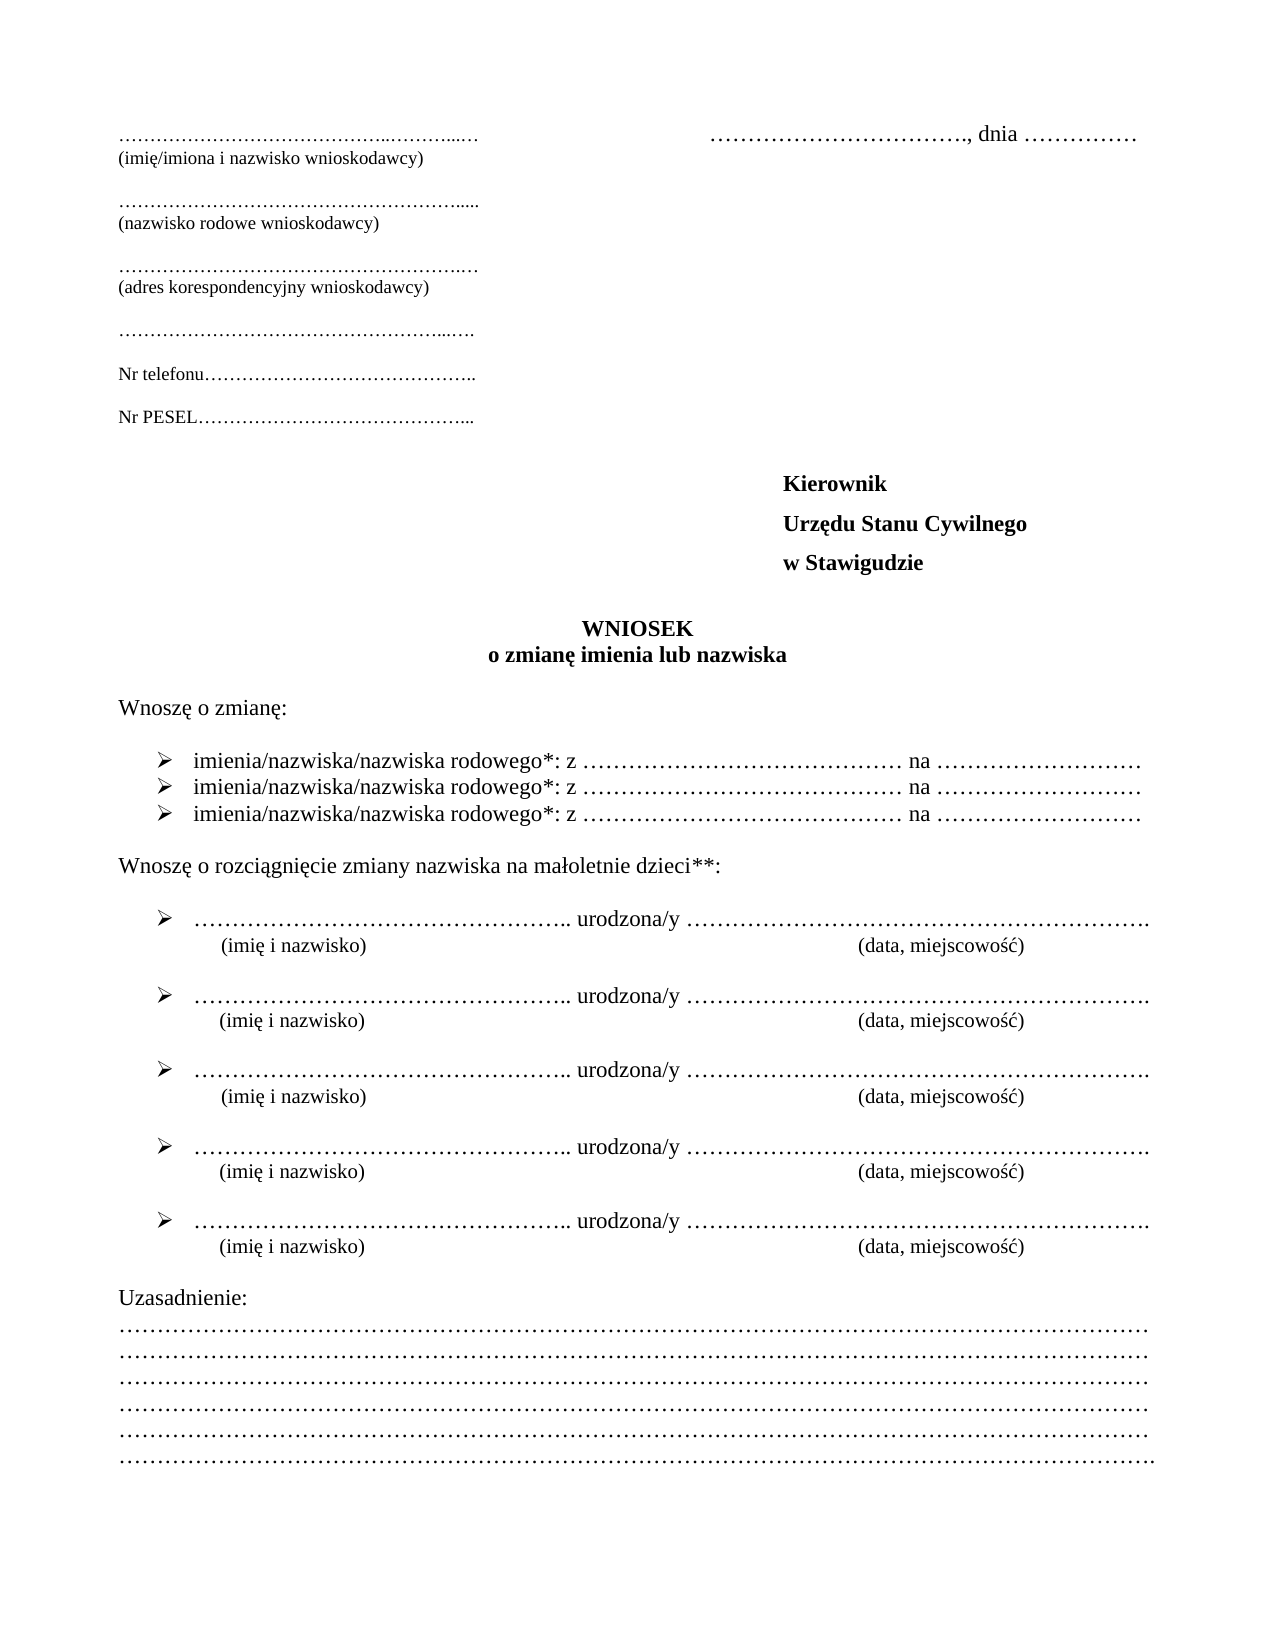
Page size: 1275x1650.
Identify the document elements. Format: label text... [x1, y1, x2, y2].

list ………………………………………….. urodzona/y ……………………………………………………. [156, 1056, 1157, 1083]
list imienia/nazwiska/nazwiska rodowego*: z …………………………………… na ……………………… [156, 773, 1157, 799]
list (imię i nazwisko) (data, miejscowość) [156, 1159, 1157, 1183]
list (imię i nazwisko) (data, miejscowość) [156, 1008, 1157, 1032]
text Urzędu Stanu Cywilnego [118, 510, 1157, 536]
list (imię i nazwisko) (data, miejscowość) [156, 931, 1157, 958]
list (imię i nazwisko) (data, miejscowość) [156, 1234, 1157, 1258]
text w Stawigudzie [118, 549, 1157, 576]
text Uzasadnienie: [118, 1284, 1157, 1311]
text Wnoszę o rozciągnięcie zmiany nazwiska na małoletnie dzieci**: [118, 852, 1157, 879]
text Nr PESEL……………………………………... [118, 406, 1157, 427]
list (imię i nazwisko) (data, miejscowość) [156, 1083, 1157, 1109]
text Nr telefonu…………………………………….. [118, 362, 1157, 384]
text ……………………………………………...…. [118, 319, 1157, 341]
list ………………………………………….. urodzona/y ……………………………………………………. [156, 982, 1157, 1008]
list ………………………………………….. urodzona/y ……………………………………………………. [156, 1207, 1157, 1234]
text (nazwisko rodowe wnioskodawcy) [118, 212, 1157, 233]
text Kierownik [118, 470, 1157, 497]
text ……………………………………………….… [118, 255, 1157, 276]
text ……………………………………..………...… ……………………………., dnia …………… [118, 118, 1157, 147]
text Wnoszę o zmianę: [118, 694, 1157, 721]
text WNIOSEK [118, 615, 1157, 641]
list ………………………………………….. urodzona/y ……………………………………………………. [156, 905, 1157, 931]
list imienia/nazwiska/nazwiska rodowego*: z …………………………………… na ……………………… [156, 799, 1157, 826]
text (imię/imiona i nazwisko wnioskodawcy) [118, 147, 1157, 168]
text o zmianę imienia lub nazwiska [118, 641, 1157, 668]
text ………………………………………………..... [118, 190, 1157, 212]
list ………………………………………….. urodzona/y ……………………………………………………. [156, 1133, 1157, 1159]
text ………………………………………………………………………………………………………………………………………………………………………………………………………………………………………………………………………………………………………………………………………………………………………………………………………………………………………………………………………………………………………………………………………………………………………………………………………………………………………………………………………………………………………………………………………………. [118, 1311, 1157, 1469]
list imienia/nazwiska/nazwiska rodowego*: z …………………………………… na ……………………… [156, 747, 1157, 773]
text (adres korespondencyjny wnioskodawcy) [118, 276, 1157, 298]
